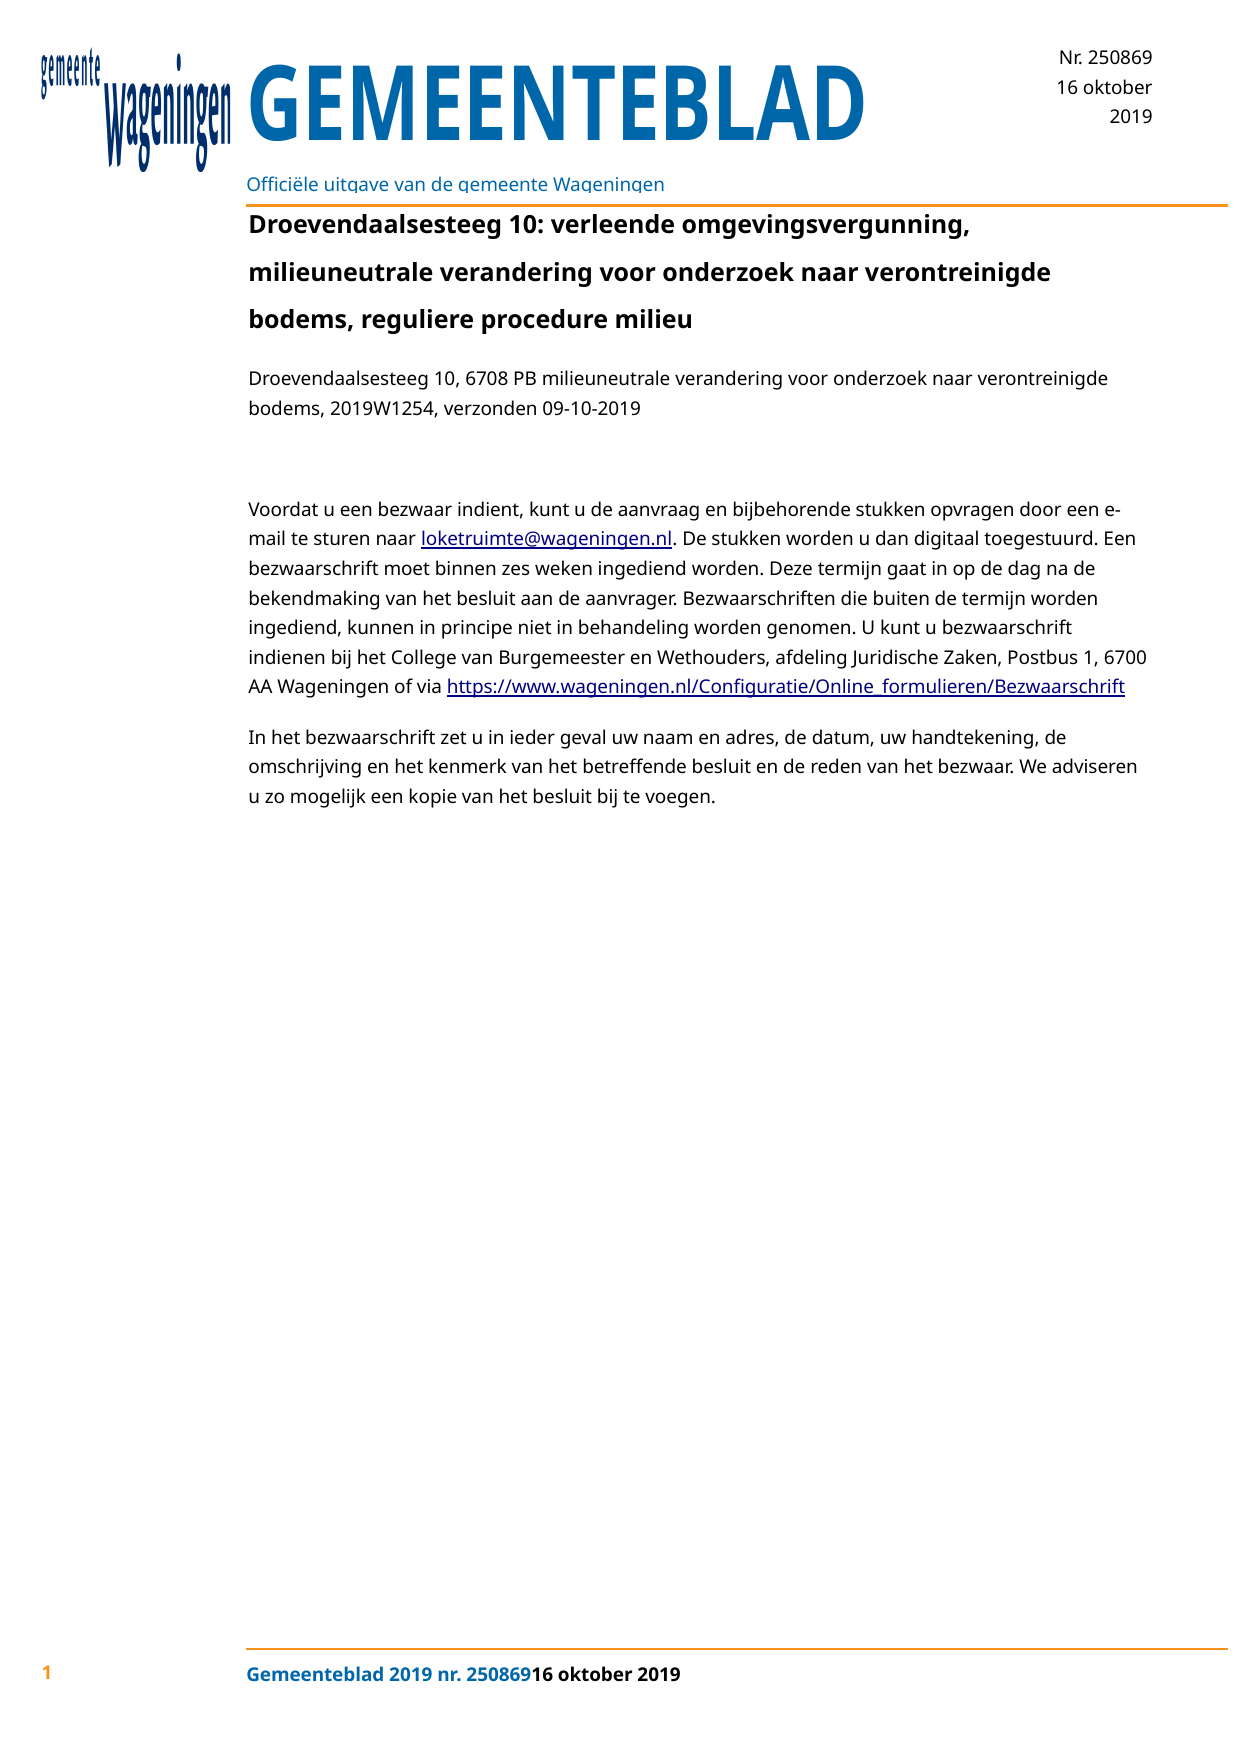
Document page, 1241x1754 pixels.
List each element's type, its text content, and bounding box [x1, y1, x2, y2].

text Voordat u een bezwaar indient, kunt u de aanvraag en bijbehorende stukken opvragen door een e-mail te sturen naar loketruimte@wageningen.nl. De stukken worden u dan digitaal toegestuurd. Een bezwaarschrift moet binnen zes weken ingediend worden. Deze termijn gaat in op de dag na de bekendmaking van het besluit aan de aanvrager. Bezwaarschriften die buiten de termijn worden ingediend, kunnen in principe niet in behandeling worden genomen. U kunt u bezwaarschrift indienen bij het College van Burgemeester en Wethouders, afdeling Juridische Zaken, Postbus 1, 6700 AA Wageningen of via https://www.wageningen.nl/Configuratie/Online_formulieren/Bezwaarschrift [248, 496, 1152, 699]
text Droevendaalsesteeg 10, 6708 PB milieuneutrale verandering voor onderzoek naar verontreinigde bodems, 2019W1254, verzonden 09-10-2019 [248, 366, 1152, 421]
text In het bezwaarschrift zet u in ieder geval uw naam en adres, de datum, uw handtekening, de omschrijving en het kenmerk van het betreffende besluit en de reden van het bezwaar. We adviseren u zo mogelijk een kopie van het besluit bij te voegen. [248, 724, 1152, 809]
text Droevendaalsesteeg 10: verleende omgevingsvergunning, milieuneutrale verandering voor onderzoek naar verontreinigde bodems, reguliere procedure milieu [248, 207, 1152, 336]
picture [41, 47, 231, 172]
